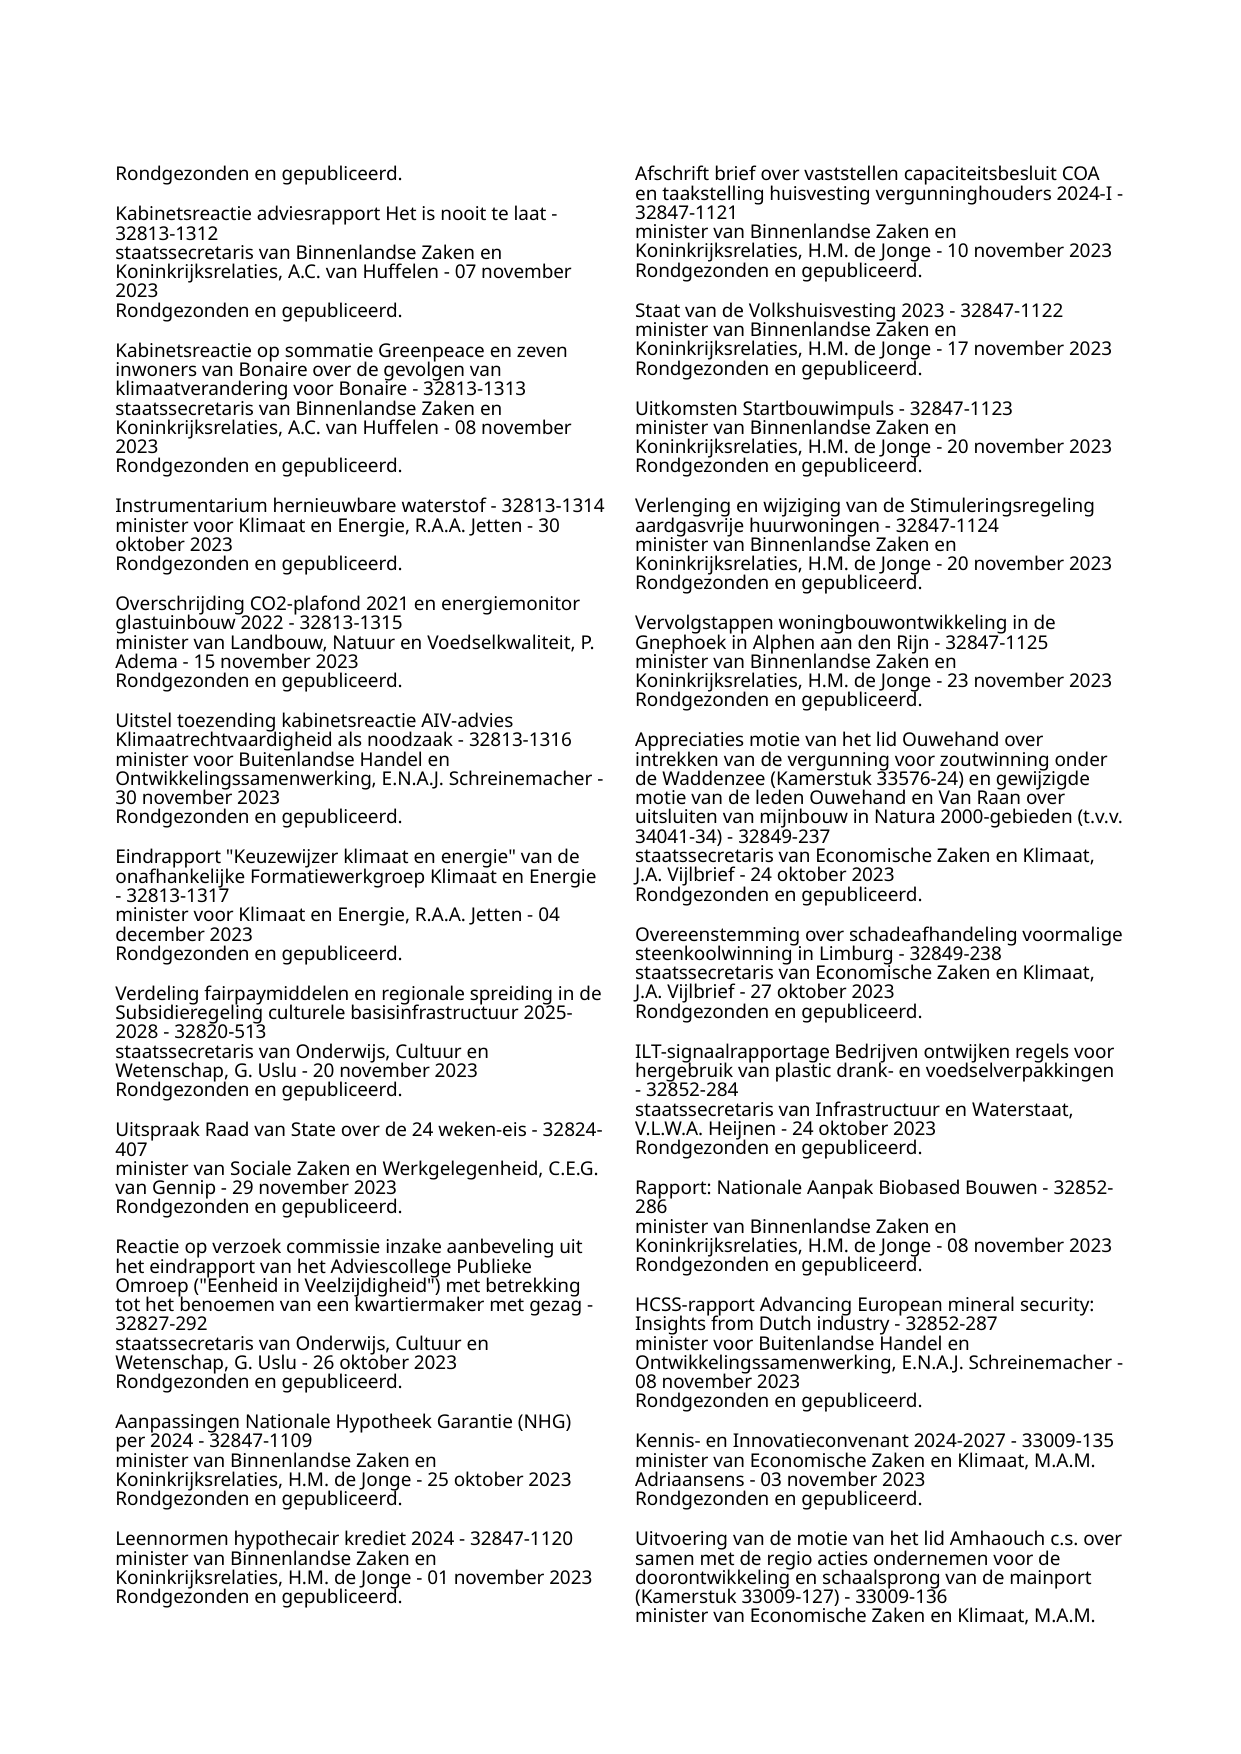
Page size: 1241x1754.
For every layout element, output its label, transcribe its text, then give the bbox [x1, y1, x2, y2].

text Rondgezonden en gepubliceerd. [635, 262, 1125, 281]
text Rondgezonden en gepubliceerd. [635, 574, 1125, 594]
text staatssecretaris van Infrastructuur en Waterstaat, V.L.W.A. Heijnen - 24 oktober 2023 [635, 1101, 1125, 1139]
text minister van Binnenlandse Zaken en Koninkrijksrelaties, H.M. de Jonge - 20 november 2023 [635, 419, 1125, 457]
text Rondgezonden en gepubliceerd. [115, 165, 605, 184]
text Verdeling fairpaymiddelen en regionale spreiding in de Subsidieregeling culturele basisinfrastructuur 2025-2028 - 32820-513 [115, 985, 605, 1043]
text minister van Binnenlandse Zaken en Koninkrijksrelaties, H.M. de Jonge - 23 november 2023 [635, 653, 1125, 691]
text Leennormen hypothecair krediet 2024 - 32847-1120 [115, 1530, 605, 1549]
text minister van Economische Zaken en Klimaat, M.A.M. [635, 1607, 1125, 1627]
text minister van Economische Zaken en Klimaat, M.A.M. Adriaansens - 03 november 2023 [635, 1452, 1125, 1490]
text minister voor Buitenlandse Handel en Ontwikkelingssamenwerking, E.N.A.J. Schreinemacher - 08 november 2023 [635, 1335, 1125, 1392]
text Rondgezonden en gepubliceerd. [635, 359, 1125, 379]
text minister van Binnenlandse Zaken en Koninkrijksrelaties, H.M. de Jonge - 25 oktober 2023 [115, 1452, 605, 1490]
text Kabinetsreactie adviesrapport Het is nooit te laat - 32813-1312 [115, 205, 605, 244]
text Uitstel toezending kabinetsreactie AIV-advies Klimaatrechtvaardigheid als noodzaak - 32813-1316 [115, 712, 605, 751]
text Rondgezonden en gepubliceerd. [635, 1392, 1125, 1412]
text Overeenstemming over schadeafhandeling voormalige steenkoolwinning in Limburg - 32849-238 [635, 926, 1125, 964]
text Rondgezonden en gepubliceerd. [635, 886, 1125, 905]
text staatssecretaris van Binnenlandse Zaken en Koninkrijksrelaties, A.C. van Huffelen - 08 november 2023 [115, 399, 605, 457]
text Rondgezonden en gepubliceerd. [115, 672, 605, 691]
text minister van Binnenlandse Zaken en Koninkrijksrelaties, H.M. de Jonge - 20 november 2023 [635, 536, 1125, 574]
text Rondgezonden en gepubliceerd. [115, 808, 605, 828]
text Reactie op verzoek commissie inzake aanbeveling uit het eindrapport van het Adviescollege Publieke Omroep ("Eenheid in Veelzijdigheid") met betrekking tot het benoemen van een kwartiermaker met gezag - 32827-292 [115, 1238, 605, 1335]
text staatssecretaris van Onderwijs, Cultuur en Wetenschap, G. Uslu - 26 oktober 2023 [115, 1335, 605, 1373]
text minister van Landbouw, Natuur en Voedselkwaliteit, P. Adema - 15 november 2023 [115, 634, 605, 672]
text Rondgezonden en gepubliceerd. [635, 1256, 1125, 1275]
text ILT-signaalrapportage Bedrijven ontwijken regels voor hergebruik van plastic drank- en voedselverpakkingen - 32852-284 [635, 1043, 1125, 1101]
text Rondgezonden en gepubliceerd. [115, 302, 605, 321]
text Rondgezonden en gepubliceerd. [635, 691, 1125, 711]
text Rondgezonden en gepubliceerd. [115, 1373, 605, 1392]
text Rondgezonden en gepubliceerd. [635, 1003, 1125, 1022]
text Rondgezonden en gepubliceerd. [115, 945, 605, 964]
text minister van Binnenlandse Zaken en Koninkrijksrelaties, H.M. de Jonge - 08 november 2023 [635, 1218, 1125, 1256]
text minister van Binnenlandse Zaken en Koninkrijksrelaties, H.M. de Jonge - 10 november 2023 [635, 223, 1125, 262]
text Overschrijding CO2-plafond 2021 en energiemonitor glastuinbouw 2022 - 32813-1315 [115, 595, 605, 634]
text Uitvoering van de motie van het lid Amhaouch c.s. over samen met de regio acties ondernemen voor de doorontwikkeling en schaalsprong van de mainport (Kamerstuk 33009-127) - 33009-136 [635, 1530, 1125, 1607]
text Rondgezonden en gepubliceerd. [635, 1139, 1125, 1158]
text Rondgezonden en gepubliceerd. [115, 1490, 605, 1509]
text minister voor Klimaat en Energie, R.A.A. Jetten - 30 oktober 2023 [115, 517, 605, 555]
text Aanpassingen Nationale Hypotheek Garantie (NHG) per 2024 - 32847-1109 [115, 1413, 605, 1452]
text minister van Binnenlandse Zaken en Koninkrijksrelaties, H.M. de Jonge - 17 november 2023 [635, 321, 1125, 359]
text staatssecretaris van Onderwijs, Cultuur en Wetenschap, G. Uslu - 20 november 2023 [115, 1043, 605, 1081]
text Vervolgstappen woningbouwontwikkeling in de Gnephoek in Alphen aan den Rijn - 32847-1125 [635, 614, 1125, 653]
text Verlenging en wijziging van de Stimuleringsregeling aardgasvrije huurwoningen - 32847-1124 [635, 497, 1125, 536]
text Rondgezonden en gepubliceerd. [115, 1081, 605, 1101]
text Rondgezonden en gepubliceerd. [115, 555, 605, 574]
text Kennis- en Innovatieconvenant 2024-2027 - 33009-135 [635, 1432, 1125, 1452]
text HCSS-rapport Advancing European mineral security: Insights from Dutch industry - 32852-287 [635, 1296, 1125, 1335]
text Afschrift brief over vaststellen capaciteitsbesluit COA en taakstelling huisvesting vergunninghouders 2024-I - 32847-1121 [635, 165, 1125, 223]
text Staat van de Volkshuisvesting 2023 - 32847-1122 [635, 302, 1125, 321]
text Eindrapport "Keuzewijzer klimaat en energie" van de onafhankelijke Formatiewerkgroep Klimaat en Energie - 32813-1317 [115, 848, 605, 906]
text staatssecretaris van Binnenlandse Zaken en Koninkrijksrelaties, A.C. van Huffelen - 07 november 2023 [115, 244, 605, 302]
text Kabinetsreactie op sommatie Greenpeace en zeven inwoners van Bonaire over de gevolgen van klimaatverandering voor Bonaire - 32813-1313 [115, 342, 605, 399]
text minister van Binnenlandse Zaken en Koninkrijksrelaties, H.M. de Jonge - 01 november 2023 [115, 1549, 605, 1588]
text Rondgezonden en gepubliceerd. [635, 457, 1125, 477]
text Rapport: Nationale Aanpak Biobased Bouwen - 32852-286 [635, 1179, 1125, 1218]
text minister voor Buitenlandse Handel en Ontwikkelingssamenwerking, E.N.A.J. Schreinemacher - 30 november 2023 [115, 751, 605, 808]
text minister van Sociale Zaken en Werkgelegenheid, C.E.G. van Gennip - 29 november 2023 [115, 1160, 605, 1198]
text Uitkomsten Startbouwimpuls - 32847-1123 [635, 399, 1125, 419]
text Rondgezonden en gepubliceerd. [635, 1490, 1125, 1509]
text Rondgezonden en gepubliceerd. [115, 1198, 605, 1218]
text Rondgezonden en gepubliceerd. [115, 457, 605, 477]
text minister voor Klimaat en Energie, R.A.A. Jetten - 04 december 2023 [115, 906, 605, 945]
text Appreciaties motie van het lid Ouwehand over intrekken van de vergunning voor zoutwinning onder de Waddenzee (Kamerstuk 33576-24) en gewijzigde motie van de leden Ouwehand en Van Raan over uitsluiten van mijnbouw in Natura 2000-gebieden (t.v.v. 34041-34) - 32849-237 [635, 731, 1125, 847]
text Instrumentarium hernieuwbare waterstof - 32813-1314 [115, 497, 605, 517]
text staatssecretaris van Economische Zaken en Klimaat, J.A. Vijlbrief - 24 oktober 2023 [635, 847, 1125, 886]
text Rondgezonden en gepubliceerd. [115, 1588, 605, 1607]
text Uitspraak Raad van State over de 24 weken-eis - 32824-407 [115, 1121, 605, 1160]
text staatssecretaris van Economische Zaken en Klimaat, J.A. Vijlbrief - 27 oktober 2023 [635, 964, 1125, 1003]
